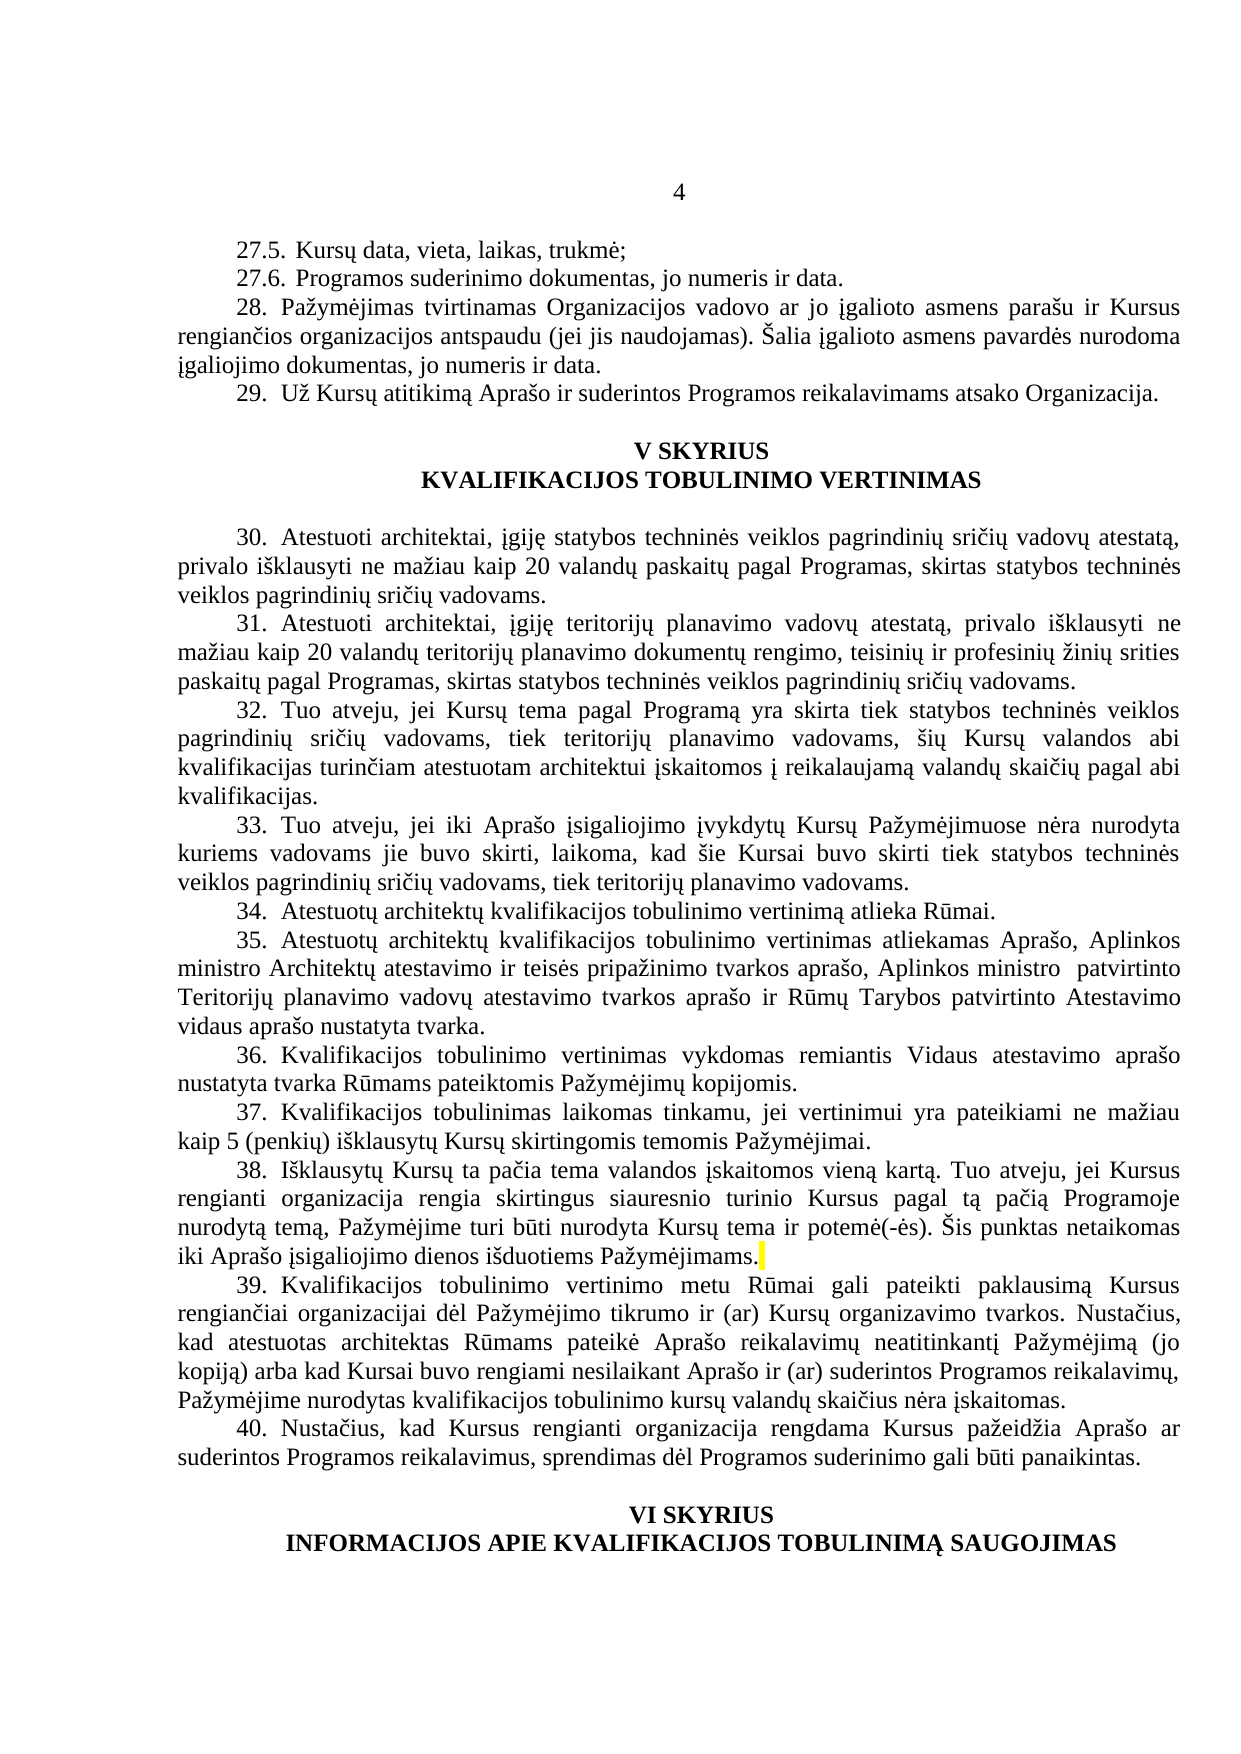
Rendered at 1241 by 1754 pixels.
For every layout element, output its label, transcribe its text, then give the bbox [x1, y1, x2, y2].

text 40. Nustačius, kad Kursus rengianti organizacija rengdama Kursus pažeidžia Aprašo ar suderintos Programos reikalavimus, sprendimas dėl Programos suderinimo gali būti panaikintas. [177, 1413, 1181, 1471]
text VI SKYRIUS [177, 1500, 1181, 1528]
text 29. Už Kursų atitikimą Aprašo ir suderintos Programos reikalavimams atsako Organizacija. [177, 378, 1181, 407]
text 27.6. Programos suderinimo dokumentas, jo numeris ir data. [236, 263, 1181, 292]
text 30. Atestuoti architektai, įgiję statybos techninės veiklos pagrindinių sričių vadovų atestatą, privalo išklausyti ne mažiau kaip 20 valandų paskaitų pagal Programas, skirtas statybos techninės veiklos pagrindinių sričių vadovams. [177, 522, 1181, 608]
text KVALIFIKACIJOS TOBULINIMO VERTINIMAS [177, 465, 1181, 493]
text 39. Kvalifikacijos tobulinimo vertinimo metu Rūmai gali pateikti paklausimą Kursus rengiančiai organizacijai dėl Pažymėjimo tikrumo ir (ar) Kursų organizavimo tvarkos. Nustačius, kad atestuotas architektas Rūmams pateikė Aprašo reikalavimų neatitinkantį Pažymėjimą (jo kopiją) arba kad Kursai buvo rengiami nesilaikant Aprašo ir (ar) suderintos Programos reikalavimų, Pažymėjime nurodytas kvalifikacijos tobulinimo kursų valandų skaičius nėra įskaitomas. [177, 1270, 1181, 1413]
text V SKYRIUS [177, 436, 1181, 465]
text 35. Atestuotų architektų kvalifikacijos tobulinimo vertinimas atliekamas Aprašo, Aplinkos ministro Architektų atestavimo ir teisės pripažinimo tvarkos aprašo, Aplinkos ministro patvirtinto Teritorijų planavimo vadovų atestavimo tvarkos aprašo ir Rūmų Tarybos patvirtinto Atestavimo vidaus aprašo nustatyta tvarka. [177, 925, 1181, 1040]
text 36. Kvalifikacijos tobulinimo vertinimas vykdomas remiantis Vidaus atestavimo aprašo nustatyta tvarka Rūmams pateiktomis Pažymėjimų kopijomis. [177, 1040, 1181, 1097]
text 28. Pažymėjimas tvirtinamas Organizacijos vadovo ar jo įgalioto asmens parašu ir Kursus rengiančios organizacijos antspaudu (jei jis naudojamas). Šalia įgalioto asmens pavardės nurodoma įgaliojimo dokumentas, jo numeris ir data. [177, 292, 1181, 378]
text 31. Atestuoti architektai, įgiję teritorijų planavimo vadovų atestatą, privalo išklausyti ne mažiau kaip 20 valandų teritorijų planavimo dokumentų rengimo, teisinių ir profesinių žinių srities paskaitų pagal Programas, skirtas statybos techninės veiklos pagrindinių sričių vadovams. [177, 608, 1181, 695]
text 33. Tuo atveju, jei iki Aprašo įsigaliojimo įvykdytų Kursų Pažymėjimuose nėra nurodyta kuriems vadovams jie buvo skirti, laikoma, kad šie Kursai buvo skirti tiek statybos techninės veiklos pagrindinių sričių vadovams, tiek teritorijų planavimo vadovams. [177, 810, 1181, 896]
text 27.5. Kursų data, vieta, laikas, trukmė; [236, 235, 1181, 263]
text 38. Išklausytų Kursų ta pačia tema valandos įskaitomos vieną kartą. Tuo atveju, jei Kursus rengianti organizacija rengia skirtingus siauresnio turinio Kursus pagal tą pačią Programoje nurodytą temą, Pažymėjime turi būti nurodyta Kursų tema ir potemė(-ės). Šis punktas netaikomas iki Aprašo įsigaliojimo dienos išduotiems Pažymėjimams. [177, 1155, 1181, 1270]
text INFORMACIJOS APIE KVALIFIKACIJOS TOBULINIMĄ SAUGOJIMAS [177, 1528, 1181, 1557]
text 37. Kvalifikacijos tobulinimas laikomas tinkamu, jei vertinimui yra pateikiami ne mažiau kaip 5 (penkių) išklausytų Kursų skirtingomis temomis Pažymėjimai. [177, 1097, 1181, 1155]
text 34. Atestuotų architektų kvalifikacijos tobulinimo vertinimą atlieka Rūmai. [177, 896, 1181, 925]
text 32. Tuo atveju, jei Kursų tema pagal Programą yra skirta tiek statybos techninės veiklos pagrindinių sričių vadovams, tiek teritorijų planavimo vadovams, šių Kursų valandos abi kvalifikacijas turinčiam atestuotam architektui įskaitomos į reikalaujamą valandų skaičių pagal abi kvalifikacijas. [177, 695, 1181, 810]
